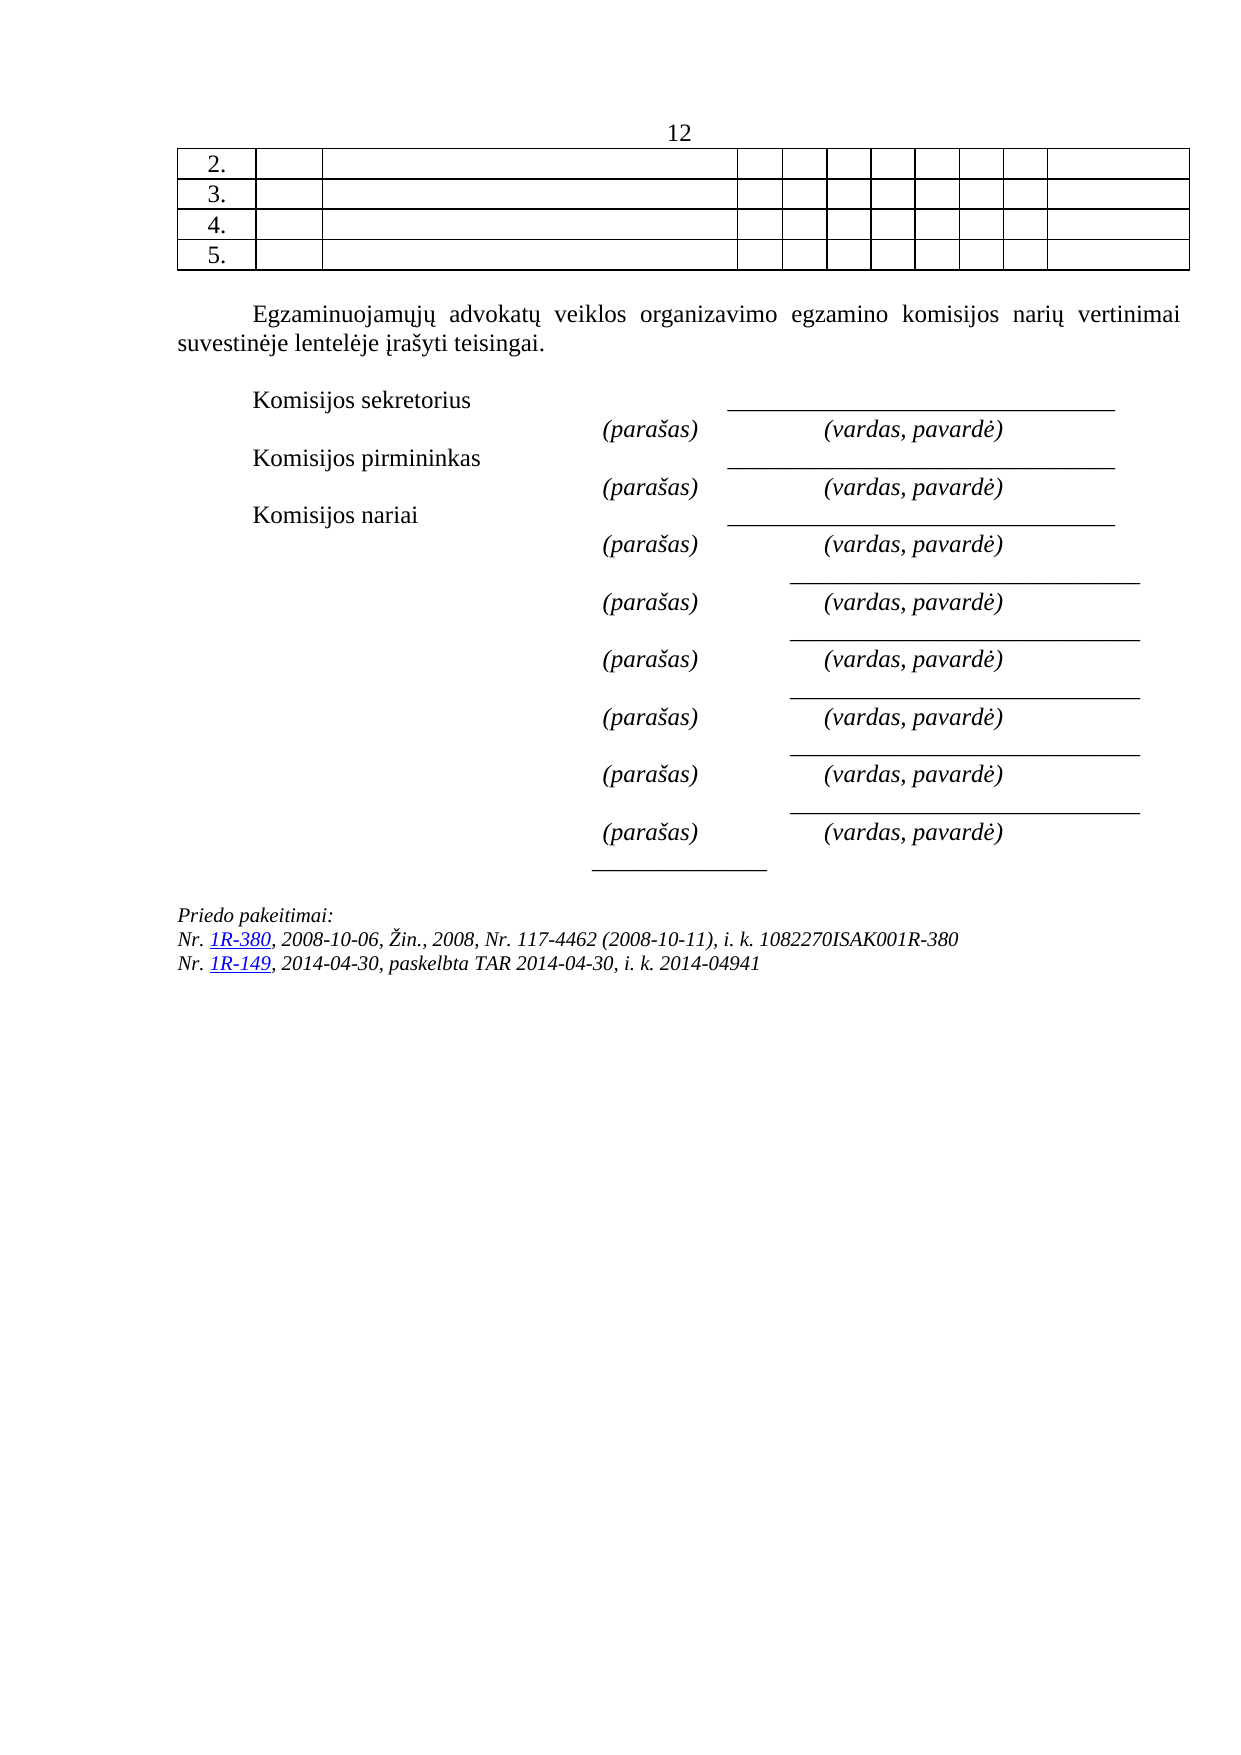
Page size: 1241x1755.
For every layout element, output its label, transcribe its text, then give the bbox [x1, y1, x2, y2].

text ____________________________ [715, 673, 1181, 702]
table_cell [872, 240, 914, 269]
table_cell 2. [178, 149, 255, 178]
table_cell [1004, 210, 1047, 238]
table_cell [1048, 210, 1189, 238]
table_cell [257, 210, 322, 238]
text (parašas) (vardas, pavardė) [527, 472, 1181, 500]
table_cell [323, 210, 737, 238]
table_cell [738, 240, 782, 269]
table_cell [872, 149, 914, 178]
text (parašas) (vardas, pavardė) [527, 529, 1181, 558]
table_cell [828, 180, 870, 208]
table_cell [323, 180, 737, 208]
table_cell 3. [178, 180, 255, 208]
text ____________________________ [715, 788, 1181, 817]
table_cell [323, 149, 737, 178]
table_cell [323, 240, 737, 269]
table_cell [257, 180, 322, 208]
table_cell [828, 210, 870, 238]
table_cell [960, 149, 1003, 178]
table_cell [916, 210, 959, 238]
text ______________ [177, 845, 1181, 874]
text ____________________________ [715, 615, 1181, 644]
table_cell 4. [178, 210, 255, 238]
table_cell [1048, 180, 1189, 208]
text (parašas) (vardas, pavardė) [527, 702, 1181, 730]
table_cell [783, 240, 826, 269]
text Egzaminuojamųjų advokatų veiklos organizavimo egzamino komisijos narių vertinimai suvestinėje lentelėje įrašyti teisingai. [177, 299, 1181, 357]
table_cell [783, 180, 826, 208]
text ____________________________ [715, 730, 1181, 759]
table_cell [960, 210, 1003, 238]
text Nr. 1R-380, 2008-10-06, Žin., 2008, Nr. 117-4462 (2008-10-11), i. k. 1082270ISAK001R-380 [177, 927, 1181, 951]
table_cell [783, 149, 826, 178]
table_cell [916, 240, 959, 269]
table_cell [1048, 149, 1189, 178]
text Komisijos nariai _______________________________ [177, 500, 1181, 529]
table_cell [872, 180, 914, 208]
table_cell [872, 210, 914, 238]
table_cell [960, 180, 1003, 208]
table_cell [1004, 180, 1047, 208]
table_cell [738, 210, 782, 238]
text ____________________________ [715, 558, 1181, 587]
table_cell [257, 240, 322, 269]
text Priedo pakeitimai: [177, 903, 1181, 927]
table_cell [738, 180, 782, 208]
text Nr. 1R-149, 2014-04-30, paskelbta TAR 2014-04-30, i. k. 2014-04941 [177, 951, 1181, 975]
table_cell 5. [178, 240, 255, 269]
table_cell [738, 149, 782, 178]
table_cell [828, 240, 870, 269]
text (parašas) (vardas, pavardė) [527, 587, 1181, 615]
table_cell [783, 210, 826, 238]
table_cell [828, 149, 870, 178]
text (parašas) (vardas, pavardė) [527, 759, 1181, 788]
text (parašas) (vardas, pavardė) [527, 644, 1181, 673]
text (parašas) (vardas, pavardė) [527, 817, 1181, 845]
text Komisijos pirmininkas _______________________________ [177, 443, 1181, 472]
table_cell [1048, 240, 1189, 269]
text Komisijos sekretorius _______________________________ [177, 385, 1181, 414]
table_cell [257, 149, 322, 178]
table_cell [916, 180, 959, 208]
table_cell [1004, 149, 1047, 178]
table_cell [916, 149, 959, 178]
text (parašas) (vardas, pavardė) [527, 414, 1181, 443]
table_cell [960, 240, 1003, 269]
table_cell [1004, 240, 1047, 269]
